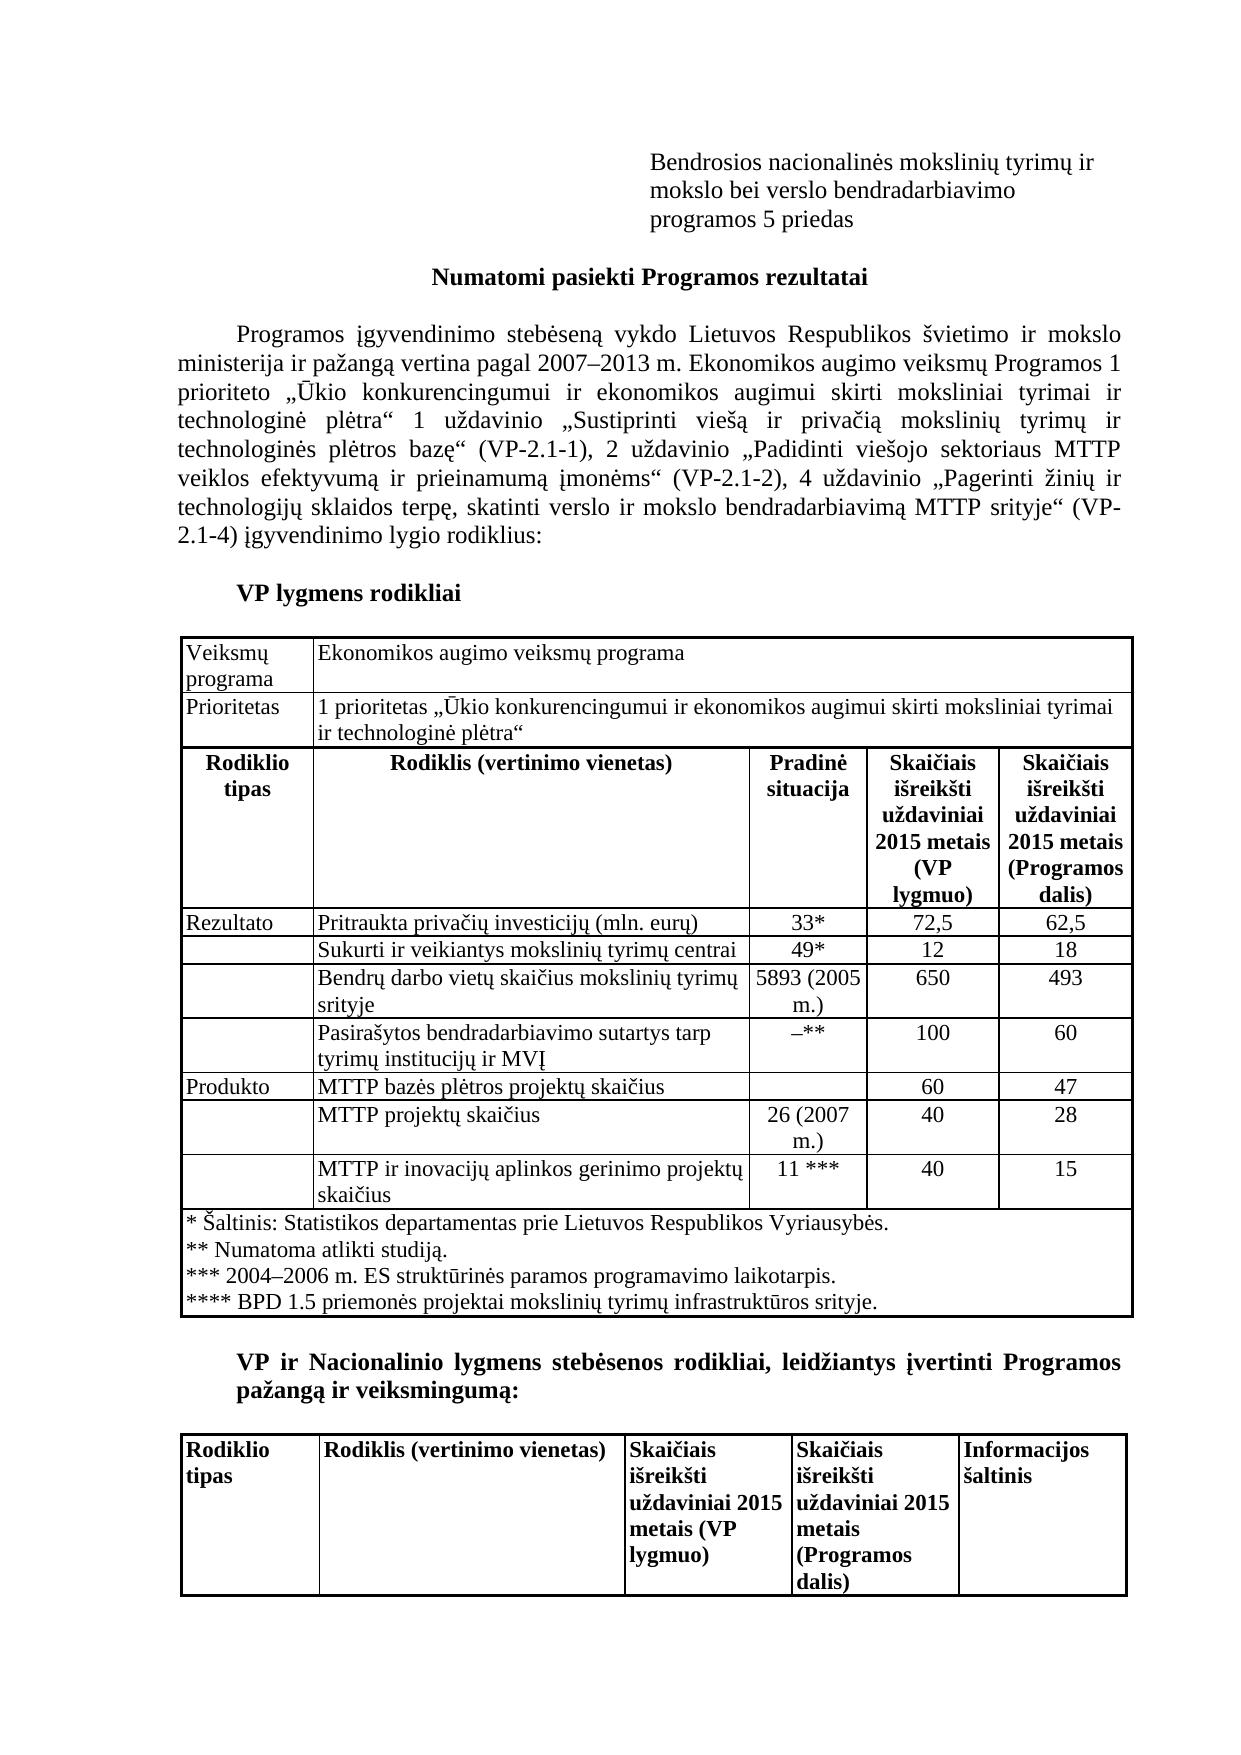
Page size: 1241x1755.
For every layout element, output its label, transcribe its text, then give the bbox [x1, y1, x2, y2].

table_cell [183, 965, 313, 1017]
table_cell Pradinė situacija [750, 749, 866, 907]
table_cell Prioritetas [183, 693, 313, 746]
table_header Ekonomikos augimo veiksmų programa [314, 639, 1131, 691]
table_cell 72,5 [994, 909, 998, 935]
table_cell [183, 1019, 313, 1071]
table_cell 60 [994, 1073, 998, 1099]
table_header Rodiklis (vertinimo vienetas) [320, 1436, 624, 1594]
table_cell [309, 937, 313, 963]
text Bendrosios nacionalinės mokslinių tyrimų ir mokslo bei verslo bendradarbiavimo programos 5 priedas [649, 147, 1122, 233]
table_cell 650 [868, 965, 998, 1017]
table_cell 12 [994, 937, 998, 963]
table_cell 40 [868, 1101, 998, 1153]
table_cell [183, 1155, 313, 1208]
table_cell 493 [1000, 965, 1131, 1017]
table_cell 28 [1000, 1101, 1131, 1153]
table_cell 11 *** [750, 1155, 866, 1208]
table_header Skaičiais išreikšti uždaviniai 2015 metais (VP lygmuo) [626, 1436, 791, 1594]
table_header Informacijos šaltinis [960, 1436, 1125, 1594]
table_cell 60 [1000, 1019, 1131, 1071]
table_cell 40 [868, 1155, 998, 1208]
text VP lygmens rodikliai [177, 578, 1122, 607]
text Numatomi pasiekti Programos rezultatai [177, 262, 1122, 291]
table_cell 100 [868, 1019, 998, 1071]
table_cell 15 [1000, 1155, 1131, 1208]
text Programos įgyvendinimo stebėseną vykdo Lietuvos Respublikos švietimo ir mokslo ministerija ir pažangą vertina pagal 2007–2013 m. Ekonomikos augimo veiksmų Programos 1 prioriteto „Ūkio konkurencingumui ir ekonomikos augimui skirti moksliniai tyrimai ir technologinė plėtra“ 1 uždavinio „Sustiprinti viešą ir privačią mokslinių tyrimų ir technologinės plėtros bazę“ (VP-2.1-1), 2 uždavinio „Padidinti viešojo sektoriaus MTTP veiklos efektyvumą ir prieinamumą įmonėms“ (VP-2.1-2), 4 uždavinio „Pagerinti žinių ir technologijų sklaidos terpę, skatinti verslo ir mokslo bendradarbiavimą MTTP srityje“ (VP-2.1-4) įgyvendinimo lygio rodiklius: [177, 319, 1122, 549]
table_cell Rodiklio tipas [183, 749, 313, 907]
table_cell MTTP projektų skaičius [314, 1101, 749, 1153]
table_cell [183, 1101, 313, 1153]
table_cell Rodiklis (vertinimo vienetas) [314, 749, 749, 907]
table_cell –** [750, 1019, 866, 1071]
table_header Rodiklio tipas [183, 1436, 319, 1594]
text VP ir Nacionalinio lygmens stebėsenos rodikliai, leidžiantys įvertinti Programos pažangą ir veiksmingumą: [236, 1347, 1122, 1404]
